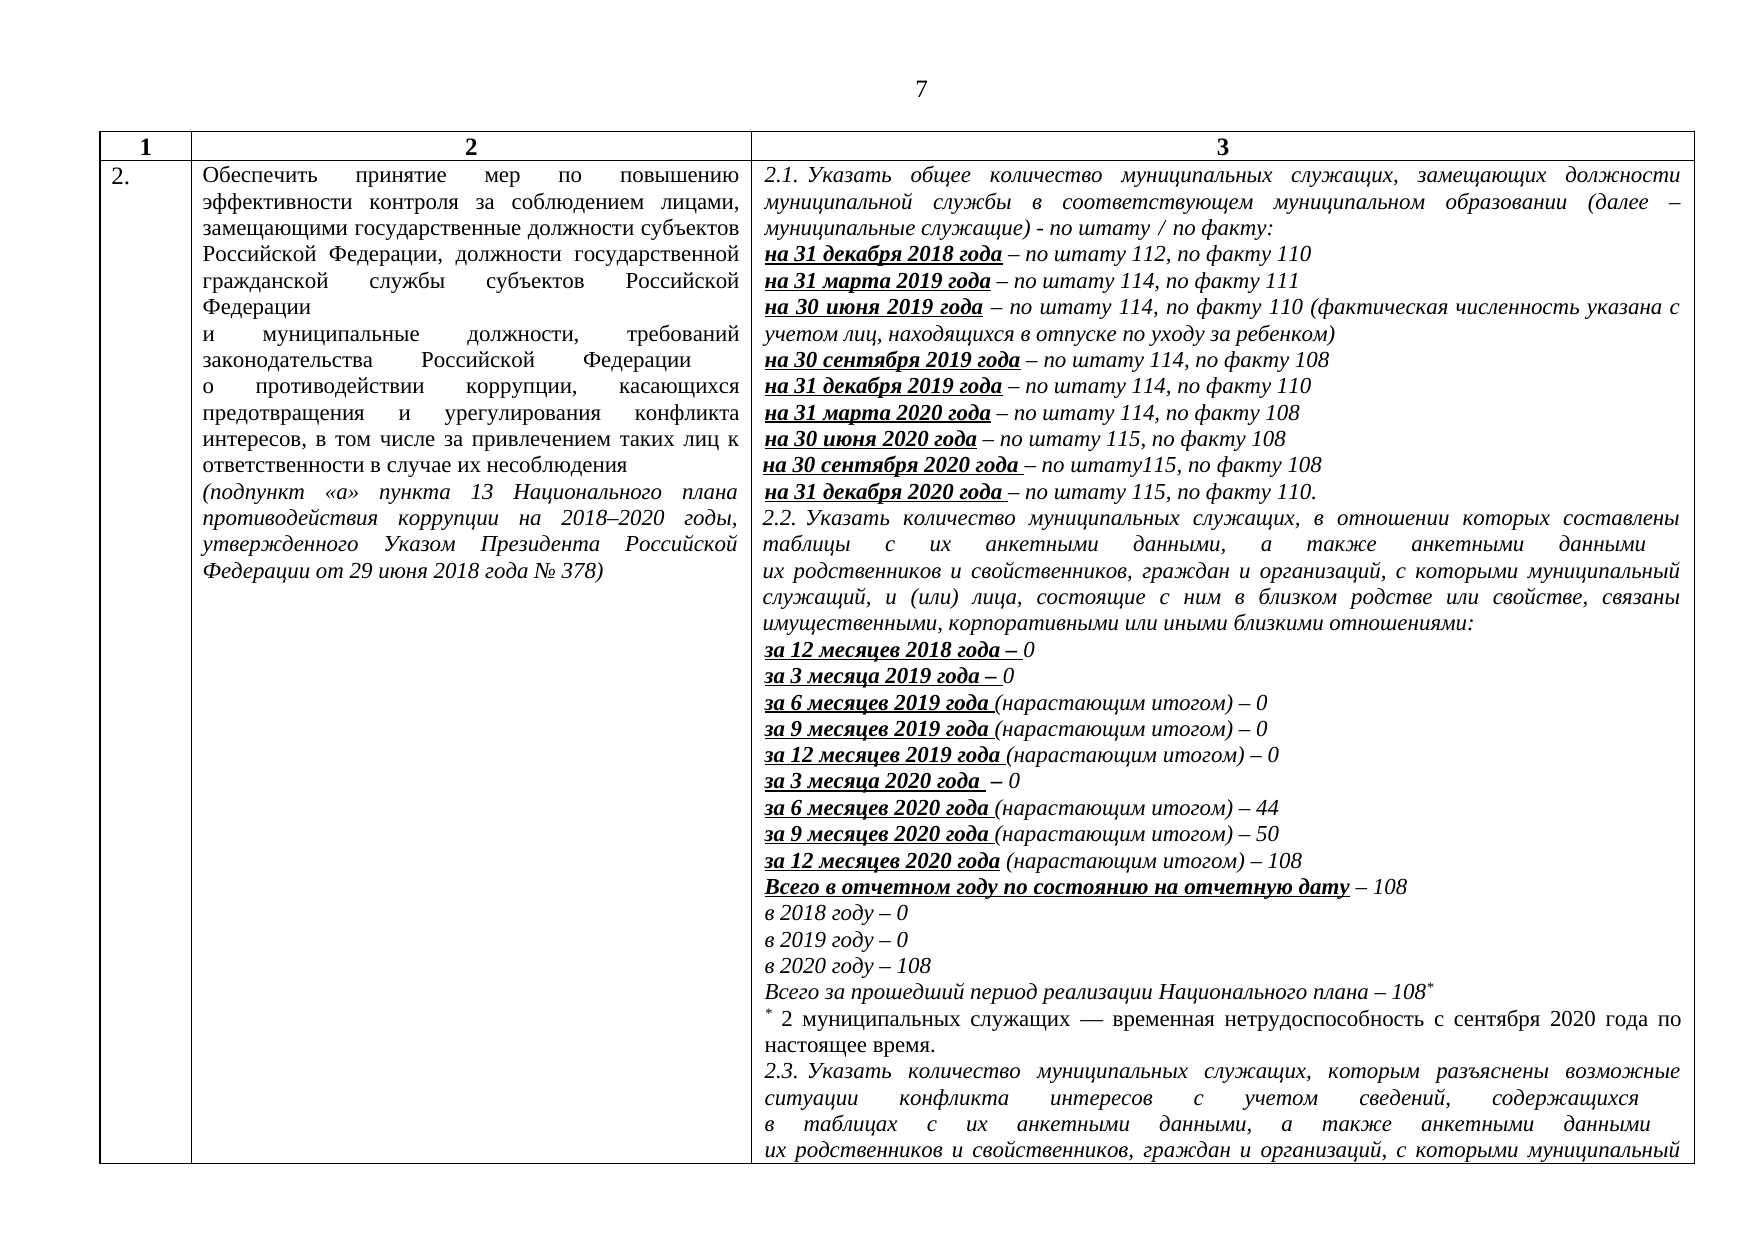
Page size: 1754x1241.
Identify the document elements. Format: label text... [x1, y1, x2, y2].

table_cell 2.1. Указать общее количество муниципальных служащих, замещающих должности муниципальной службы в соответствующем муниципальном образовании (далее – муниципальные служащие) - по штату / по факту: на 31 декабря 2018 года – по штату 112, по факту 110 на 31 марта 2019 года – по штату 114, по факту 111 на 30 июня 2019 года – по штату 114, по факту 110 (фактическая численность указана с учетом лиц, находящихся в отпуске по уходу за ребенком) на 30 сентября 2019 года – по штату 114, по факту 108 на 31 декабря 2019 года – по штату 114, по факту 110 на 31 марта 2020 года – по штату 114, по факту 108 на 30 июня 2020 года – по штату 115, по факту 108 на 30 сентября 2020 года – по штату115, по факту 108 на 31 декабря 2020 года – по штату 115, по факту 110. 2.2. Указать количество муниципальных служащих, в отношении которых составлены таблицы с их анкетными данными, а также анкетными данными их родственников и свойственников, граждан и организаций, с которыми муниципальный служащий, и (или) лица, состоящие с ним в близком родстве или свойстве, связаны имущественными, корпоративными или иными близкими отношениями: за 12 месяцев 2018 года – 0 за 3 месяца 2019 года – 0 за 6 месяцев 2019 года (нарастающим итогом) – 0 за 9 месяцев 2019 года (нарастающим итогом) – 0 за 12 месяцев 2019 года (нарастающим итогом) – 0 за 3 месяца 2020 года – 0 за 6 месяцев 2020 года (нарастающим итогом) – 44 за 9 месяцев 2020 года (нарастающим итогом) – 50 за 12 месяцев 2020 года (нарастающим итогом) – 108 Всего в отчетном году по состоянию на отчетную дату – 108 в 2018 году – 0 в 2019 году – 0 в 2020 году – 108 Всего за прошедший период реализации Национального плана – 108* * 2 муниципальных служащих — временная нетрудоспособность с сентября 2020 года по настоящее время. 2.3. Указать количество муниципальных служащих, которым разъяснены возможные ситуации конфликта интересов с учетом сведений, содержащихся в таблицах с их анкетными данными, а также анкетными данными их родственников и свойственников, граждан и организаций, с которыми муниципальный [752, 161, 1694, 1163]
table_cell Обеспечить принятие мер по повышению эффективности контроля за соблюдением лицами, замещающими государственные должности субъектов Российской Федерации, должности государственной гражданской службы субъектов Российской Федерации и муниципальные должности, требований законодательства Российской Федерации о противодействии коррупции, касающихся предотвращения и урегулирования конфликта интересов, в том числе за привлечением таких лиц к ответственности в случае их несоблюдения (подпункт «а» пункта 13 Национального плана противодействия коррупции на 2018–2020 годы, утвержденного Указом Президента Российской Федерации от 29 июня 2018 года № 378) [192, 161, 751, 1163]
table_header 3 [752, 132, 1694, 160]
table_header 2 [192, 132, 751, 160]
table_cell 2. [101, 161, 191, 1163]
table_header 1 [101, 132, 191, 160]
